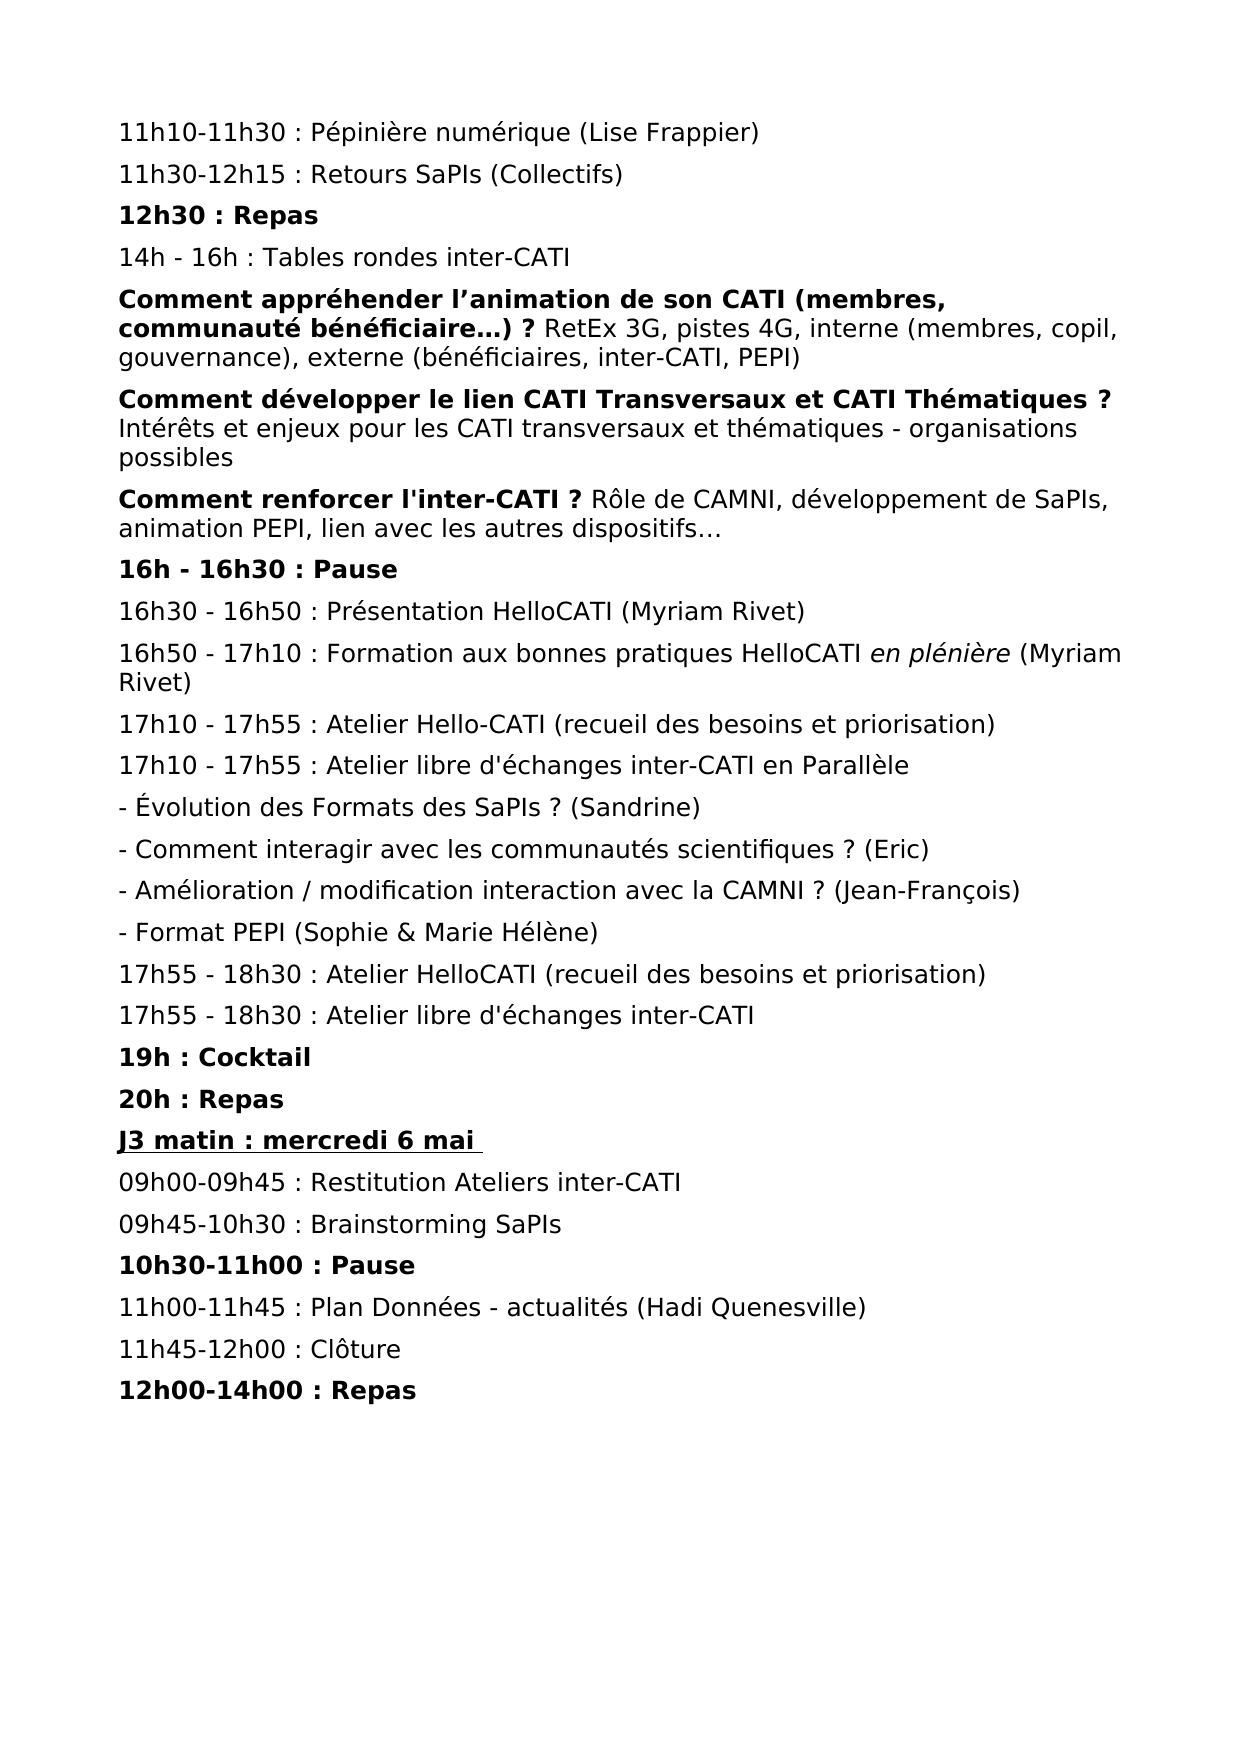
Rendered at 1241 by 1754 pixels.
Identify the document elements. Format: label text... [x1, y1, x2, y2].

text - Format PEPI (Sophie & Marie Hélène) [118, 918, 1122, 947]
text 11h10-11h30 : Pépinière numérique (Lise Frappier) [118, 118, 1122, 147]
text 10h30-11h00 : Pause [118, 1251, 1122, 1281]
text 16h50 - 17h10 : Formation aux bonnes pratiques HelloCATI en plénière (Myriam Rivet) [118, 639, 1122, 697]
text 20h : Repas [118, 1085, 1122, 1114]
text 11h45-12h00 : Clôture [118, 1335, 1122, 1364]
text 19h : Cocktail [118, 1043, 1122, 1072]
text 17h55 - 18h30 : Atelier HelloCATI (recueil des besoins et priorisation) [118, 960, 1122, 989]
text Comment renforcer l'inter-CATI ? Rôle de CAMNI, développement de SaPIs, animation PEPI, lien avec les autres dispositifs… [118, 485, 1122, 543]
text - Amélioration / modification interaction avec la CAMNI ? (Jean-François) [118, 876, 1122, 906]
text 12h30 : Repas [118, 201, 1122, 231]
text 11h00-11h45 : Plan Données - actualités (Hadi Quenesville) [118, 1293, 1122, 1322]
text - Comment interagir avec les communautés scientifiques ? (Eric) [118, 835, 1122, 864]
text - Évolution des Formats des SaPIs ? (Sandrine) [118, 793, 1122, 822]
text 17h10 - 17h55 : Atelier Hello-CATI (recueil des besoins et priorisation) [118, 710, 1122, 739]
text Comment appréhender l’animation de son CATI (membres, communauté bénéficiaire…) ? RetEx 3G, pistes 4G, interne (membres, copil, gouvernance), externe (bénéficiaires, inter-CATI, PEPI) [118, 285, 1122, 372]
text 09h45-10h30 : Brainstorming SaPIs [118, 1210, 1122, 1239]
text 16h30 - 16h50 : Présentation HelloCATI (Myriam Rivet) [118, 597, 1122, 626]
text 16h - 16h30 : Pause [118, 556, 1122, 585]
text 12h00-14h00 : Repas [118, 1376, 1122, 1406]
text 14h - 16h : Tables rondes inter-CATI [118, 243, 1122, 272]
text 17h55 - 18h30 : Atelier libre d'échanges inter-CATI [118, 1001, 1122, 1031]
text Comment développer le lien CATI Transversaux et CATI Thématiques ? Intérêts et enjeux pour les CATI transversaux et thématiques - organisations possibles [118, 385, 1122, 472]
text J3 matin : mercredi 6 mai [118, 1126, 1122, 1156]
text 17h10 - 17h55 : Atelier libre d'échanges inter-CATI en Parallèle [118, 751, 1122, 781]
text 09h00-09h45 : Restitution Ateliers inter-CATI [118, 1168, 1122, 1197]
text 11h30-12h15 : Retours SaPIs (Collectifs) [118, 160, 1122, 189]
